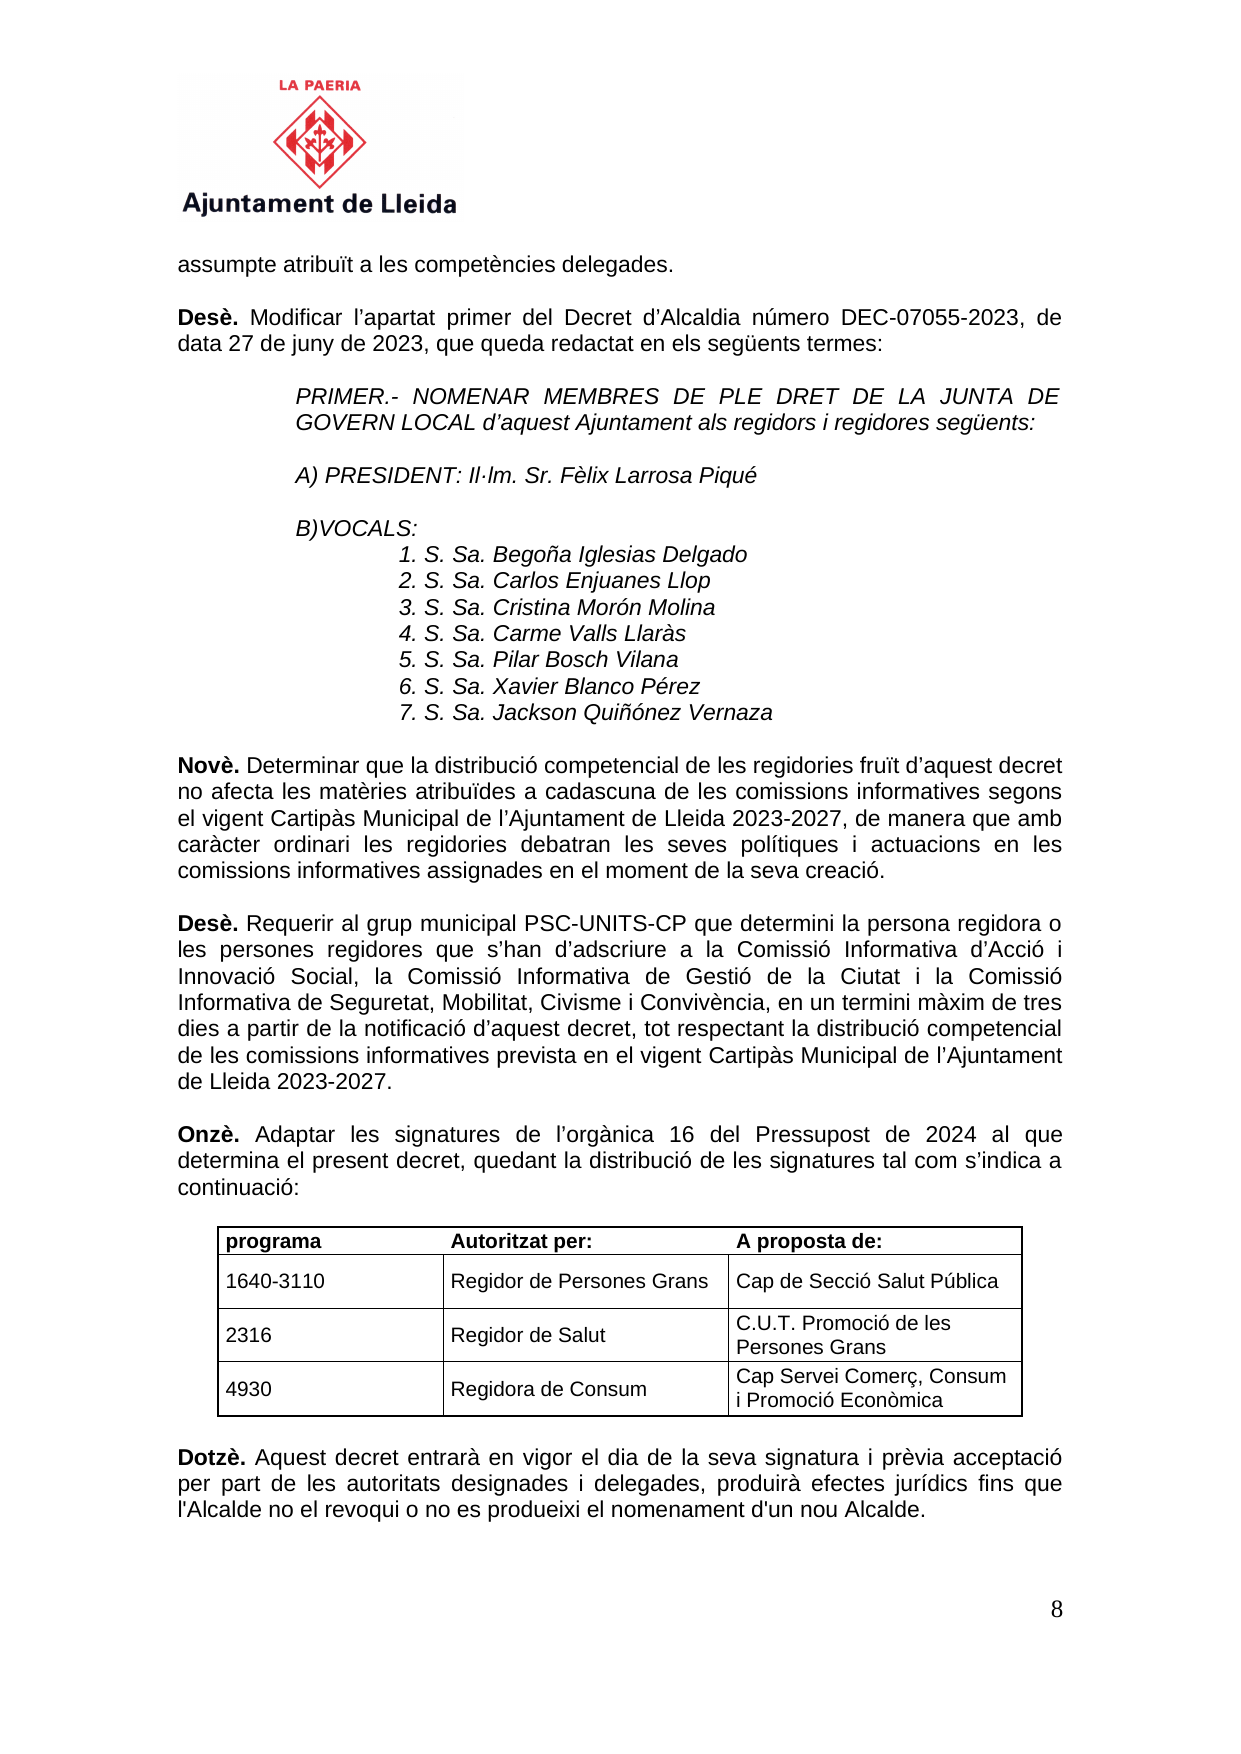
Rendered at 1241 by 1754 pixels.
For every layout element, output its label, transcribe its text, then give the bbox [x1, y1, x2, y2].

text Onzè. Adaptar les signatures de l’orgànica 16 del Pressupost de 2024 al que determina el present decret, quedant la distribució de les signatures tal com s’indica a continuació: [177, 1121, 1063, 1200]
table_cell Cap de Secció Salut Pública [729, 1255, 1021, 1307]
text Dotzè. Aquest decret entrarà en vigor el dia de la seva signatura i prèvia acceptació per part de les autoritats designades i delegades, produirà efectes jurídics fins que l'Alcalde no el revoqui o no es produeixi el nomenament d'un nou Alcalde. [177, 1444, 1063, 1523]
table_cell Regidor de Salut [444, 1309, 728, 1361]
table_cell 4930 [219, 1362, 443, 1415]
table_cell C.U.T. Promoció de les Persones Grans [729, 1309, 1021, 1361]
text 5. S. Sa. Pilar Bosch Vilana [325, 646, 1063, 673]
text 7. S. Sa. Jackson Quiñónez Vernaza [325, 699, 1063, 725]
text A) PRESIDENT: Il·lm. Sr. Fèlix Larrosa Piqué [295, 462, 1063, 488]
text Desè. Requerir al grup municipal PSC-UNITS-CP que determini la persona regidora o les persones regidores que s’han d’adscriure a la Comissió Informativa d’Acció i Innovació Social, la Comissió Informativa de Gestió de la Ciutat i la Comissió Informativa de Seguretat, Mobilitat, Civisme i Convivència, en un termini màxim de tres dies a partir de la notificació d’aquest decret, tot respectant la distribució competencial de les comissions informatives prevista en el vigent Cartipàs Municipal de l’Ajuntament de Lleida 2023-2027. [177, 910, 1063, 1094]
text assumpte atribuït a les competències delegades. [177, 251, 1063, 277]
text B)VOCALS: [295, 514, 1063, 541]
table_header programa [219, 1228, 443, 1254]
table_cell 2316 [219, 1309, 443, 1361]
table_cell 1640-3110 [219, 1255, 443, 1307]
text 2. S. Sa. Carlos Enjuanes Llop [325, 567, 1063, 594]
text 4. S. Sa. Carme Valls Llaràs [325, 620, 1063, 646]
text 3. S. Sa. Cristina Morón Molina [325, 594, 1063, 620]
text 6. S. Sa. Xavier Blanco Pérez [325, 673, 1063, 699]
table_cell Cap Servei Comerç, Consum i Promoció Econòmica [729, 1362, 1021, 1415]
text 1. S. Sa. Begoña Iglesias Delgado [325, 541, 1063, 567]
table_cell Regidora de Consum [444, 1362, 728, 1415]
text Novè. Determinar que la distribució competencial de les regidories fruït d’aquest decret no afecta les matèries atribuïdes a cadascuna de les comissions informatives segons el vigent Cartipàs Municipal de l’Ajuntament de Lleida 2023-2027, de manera que amb caràcter ordinari les regidories debatran les seves polítiques i actuacions en les comissions informatives assignades en el moment de la seva creació. [177, 752, 1063, 883]
table_header A proposta de: [729, 1228, 1021, 1254]
text Primer.- Nomenar membres de ple dret de la Junta de Govern Local d’aquest Ajuntament als regidors i regidores següents: [295, 383, 1063, 436]
text Desè. Modificar l’apartat primer del Decret d’Alcaldia número DEC-07055-2023, de data 27 de juny de 2023, que queda redactat en els següents termes: [177, 304, 1063, 356]
table_cell Regidor de Persones Grans [444, 1255, 728, 1307]
table_header Autoritzat per: [443, 1228, 728, 1254]
